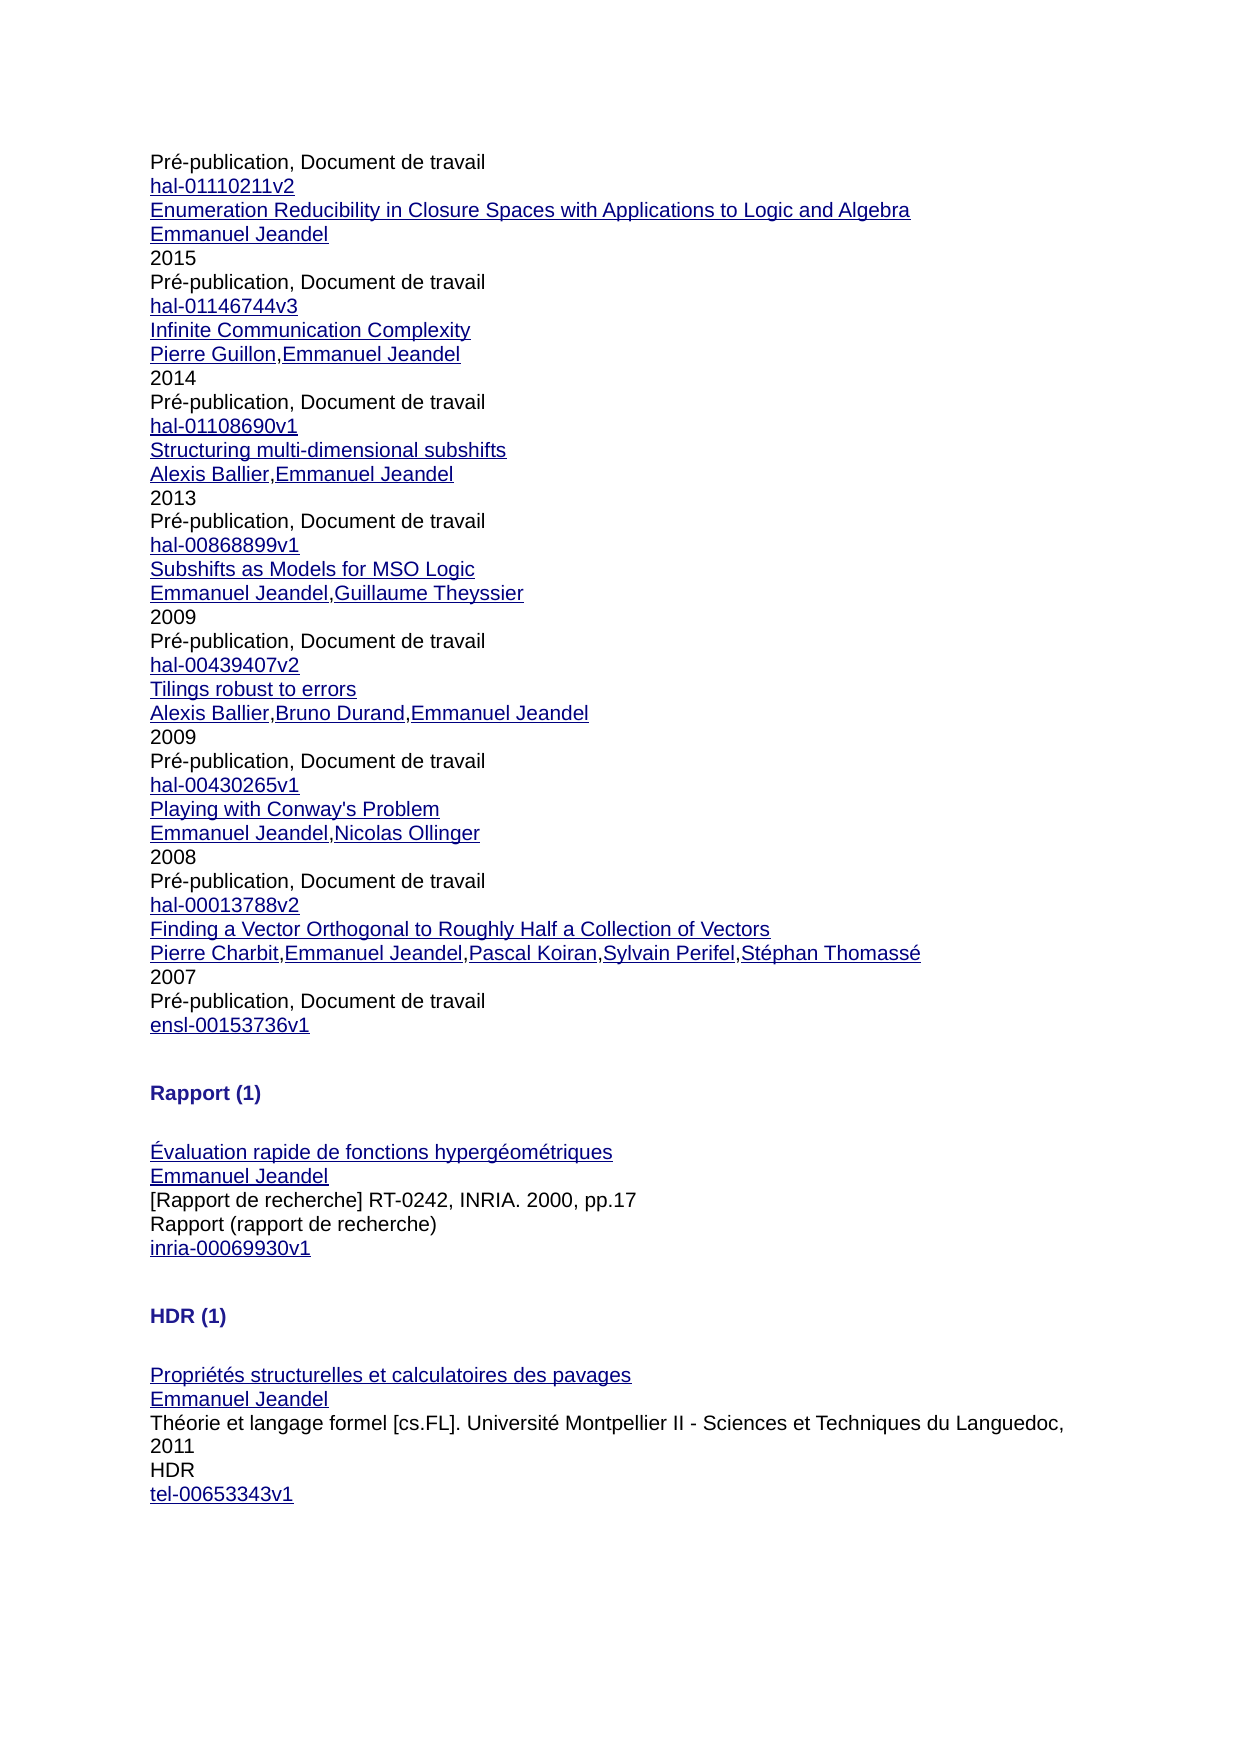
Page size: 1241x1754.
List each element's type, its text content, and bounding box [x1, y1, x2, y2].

subtitle Rapport (1) [150, 1081, 1090, 1105]
table_cell Structuring multi-dimensional subshifts Alexis Ballier,Emmanuel Jeandel 2013 Pré-publication, Document de travail hal-00868899v1 [150, 438, 1090, 557]
subtitle HDR (1) [150, 1304, 1090, 1328]
table_cell Playing with Conway's Problem Emmanuel Jeandel,Nicolas Ollinger 2008 Pré-publication, Document de travail hal-00013788v2 [150, 797, 1090, 917]
table_header Propriétés structurelles et calculatoires des pavages Emmanuel Jeandel Théorie et langage formel [cs.FL]. Université Montpellier II - Sciences et Techniques du Languedoc, 2011 HDR tel-00653343v1 [150, 1363, 1090, 1506]
table_cell Infinite Communication Complexity Pierre Guillon,Emmanuel Jeandel 2014 Pré-publication, Document de travail hal-01108690v1 [150, 318, 1090, 437]
table_cell Tilings robust to errors Alexis Ballier,Bruno Durand,Emmanuel Jeandel 2009 Pré-publication, Document de travail hal-00430265v1 [150, 677, 1090, 797]
table_cell Finding a Vector Orthogonal to Roughly Half a Collection of Vectors Pierre Charbit,Emmanuel Jeandel,Pascal Koiran,Sylvain Perifel,Stéphan Thomassé 2007 Pré-publication, Document de travail ensl-00153736v1 [150, 917, 1090, 1036]
table_header Évaluation rapide de fonctions hypergéométriques Emmanuel Jeandel [Rapport de recherche] RT-0242, INRIA. 2000, pp.17 Rapport (rapport de recherche) inria-00069930v1 [150, 1140, 1090, 1259]
table_cell Enumeration Reducibility in Closure Spaces with Applications to Logic and Algebra Emmanuel Jeandel 2015 Pré-publication, Document de travail hal-01146744v3 [150, 198, 1090, 318]
table_cell Subshifts as Models for MSO Logic Emmanuel Jeandel,Guillaume Theyssier 2009 Pré-publication, Document de travail hal-00439407v2 [150, 557, 1090, 677]
table_cell Aperiodic Subshifts of Finite Type on Groups Emmanuel Jeandel 2015 Pré-publication, Document de travail hal-01110211v2 [150, 150, 1090, 198]
